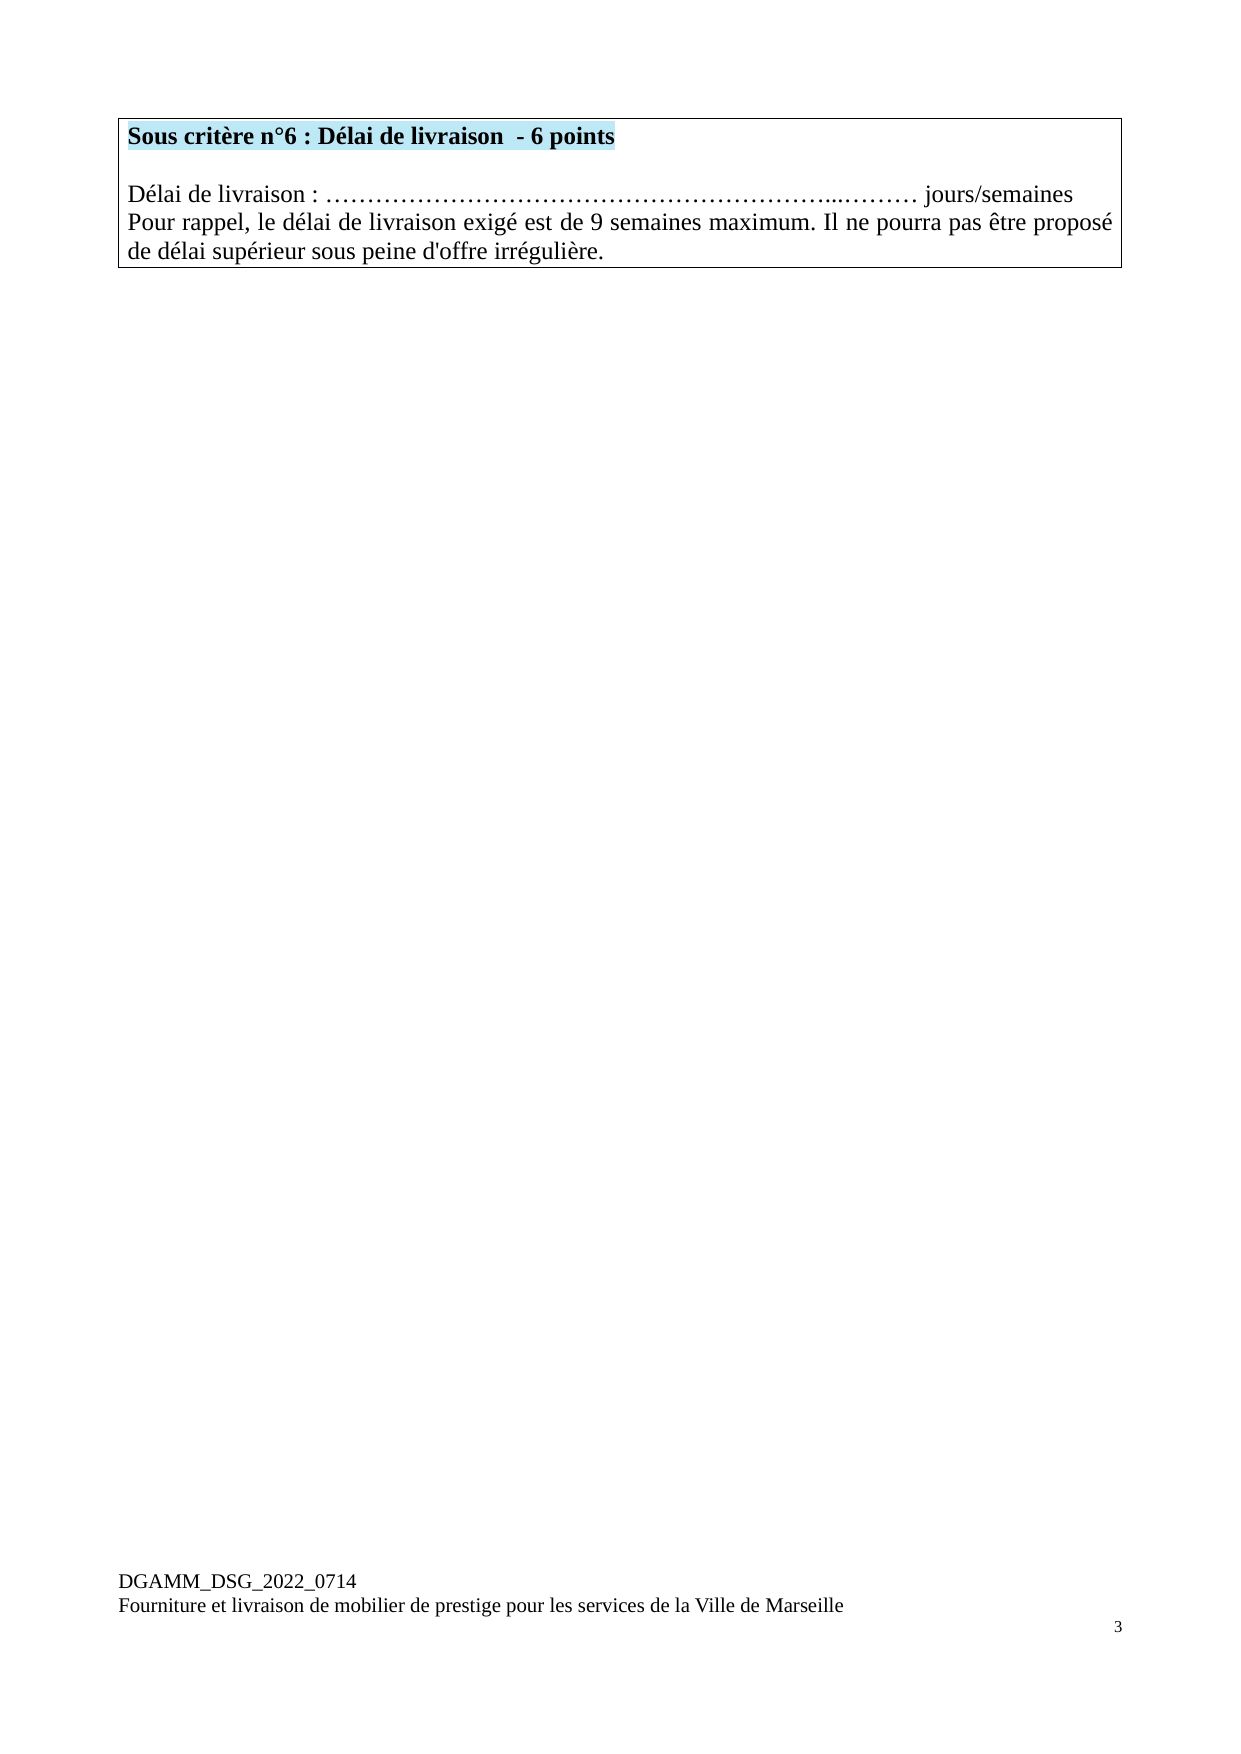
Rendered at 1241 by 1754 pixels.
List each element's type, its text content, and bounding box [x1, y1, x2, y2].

text Pour rappel, le délai de livraison exigé est de 9 semaines maximum. Il ne pourra pas être proposé de délai supérieur sous peine d'offre irrégulière. [119, 204, 1121, 267]
text Sous critère n°6 : Délai de livraison - 6 points [119, 119, 1121, 150]
text Délai de livraison : ……………………………………………………...……… jours/semaines [119, 176, 1121, 204]
